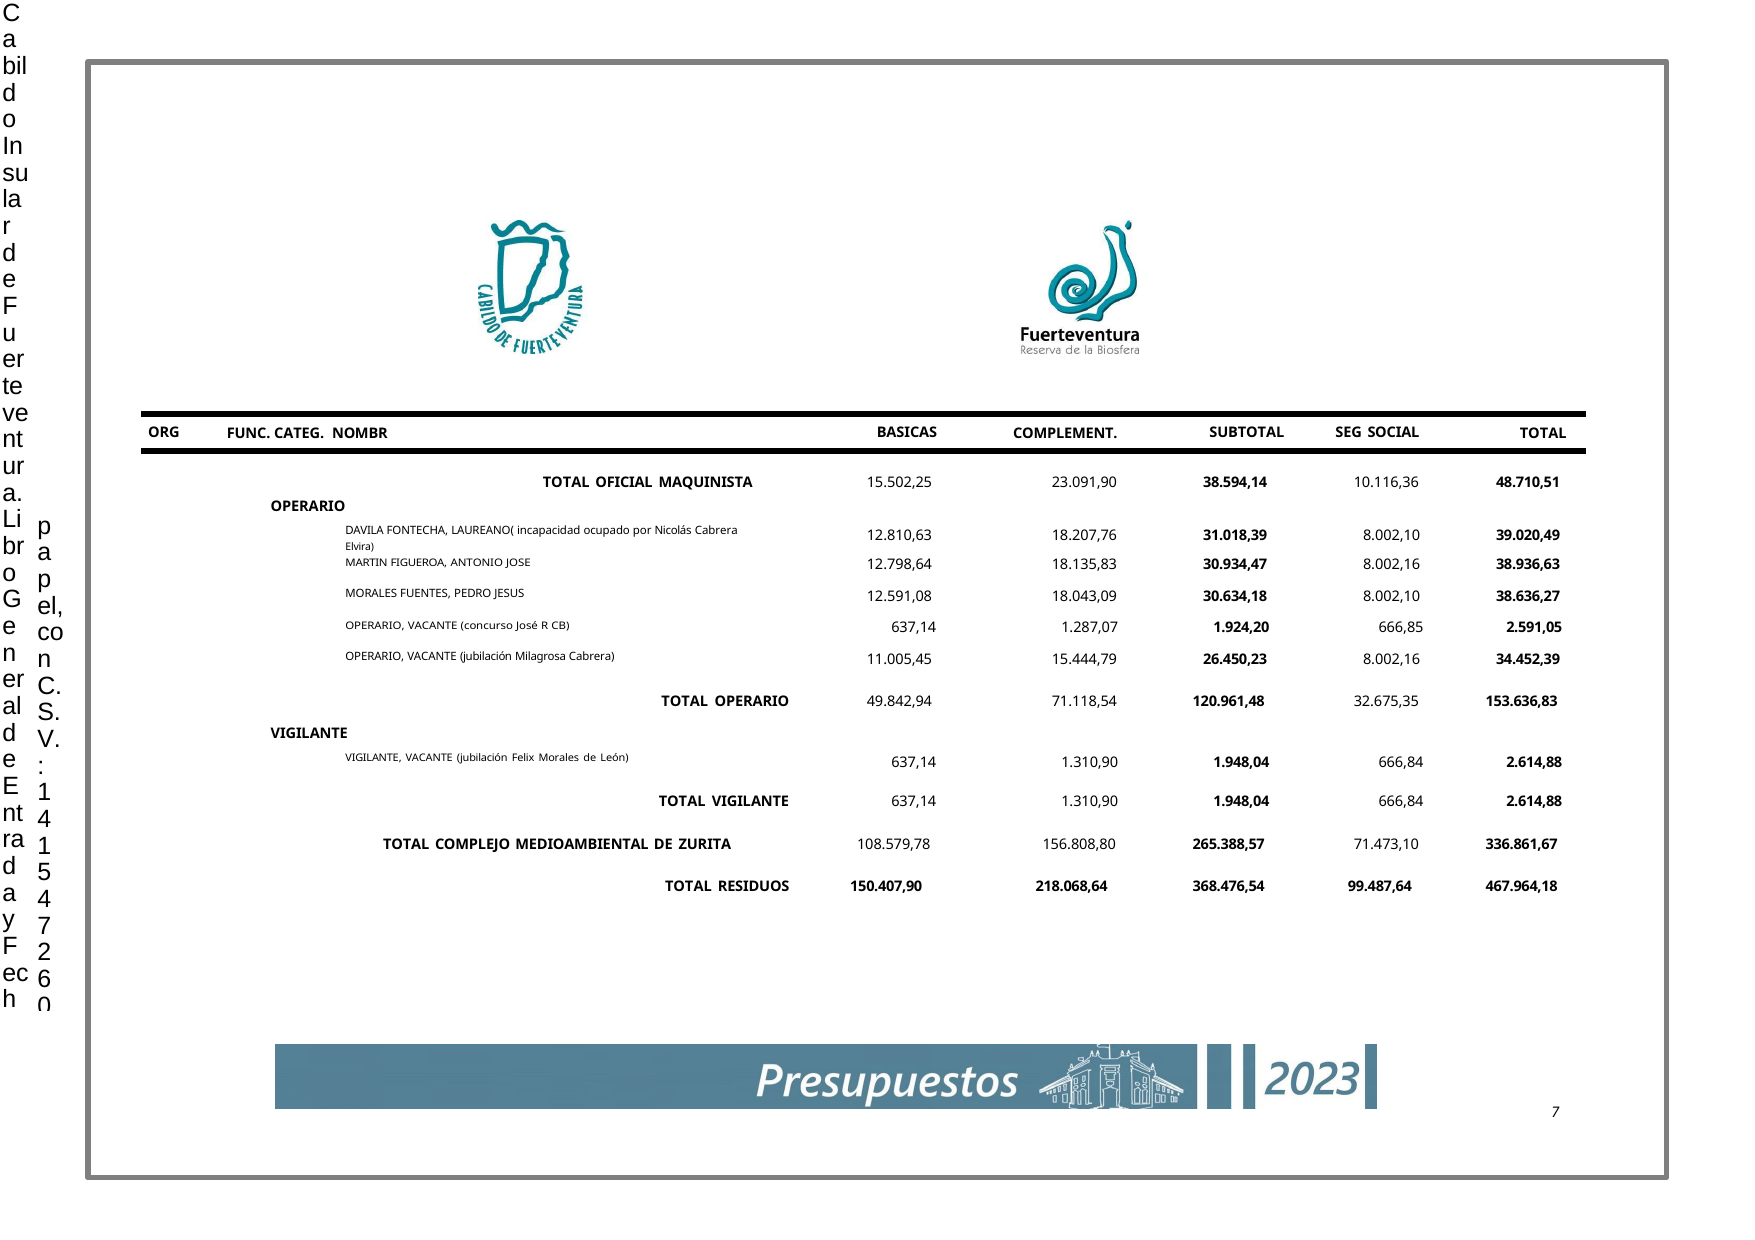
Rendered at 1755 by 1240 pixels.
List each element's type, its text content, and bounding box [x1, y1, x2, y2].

table_cell 12.798,64 [820, 553, 982, 579]
table_cell 49.842,94 [820, 679, 982, 729]
table_cell 336.861,67 [1461, 822, 1586, 864]
table_cell 8.002,16 [1316, 553, 1461, 579]
table_cell TOTAL RESIDUOS [206, 864, 819, 903]
table_cell 637,14 [820, 611, 982, 642]
text papel, con C.S.V.: 14154726053614160243. [37, 513, 64, 1010]
table_cell 156.808,80 [982, 822, 1163, 864]
table_cell 153.636,83 [1461, 679, 1586, 729]
table_cell 8.002,10 [1316, 503, 1461, 553]
table_cell 666,85 [1316, 611, 1461, 642]
table_cell 637,14 [820, 730, 982, 780]
table_header SUBTOTAL [1163, 417, 1316, 448]
table_cell 18.135,83 [982, 553, 1163, 579]
table_cell 12.591,08 [820, 580, 982, 611]
table_header SEG SOCIAL [1316, 417, 1461, 448]
table_cell 666,84 [1316, 730, 1461, 780]
table_cell MORALES FUENTES, PEDRO JESUS [206, 580, 819, 611]
table_cell 120.961,48 [1163, 679, 1316, 729]
table_cell OPERARIO DAVILA FONTECHA, LAUREANO( incapacidad ocupado por Nicolás Cabrera Elvira) [206, 503, 819, 553]
table_cell 23.091,90 [982, 454, 1163, 503]
table_cell 108.579,78 [820, 822, 982, 864]
table_cell [141, 503, 206, 553]
table_cell TOTAL OPERARIO [206, 679, 819, 729]
table_cell 666,84 [1316, 780, 1461, 822]
table_cell 71.118,54 [982, 679, 1163, 729]
table_cell 48.710,51 [1461, 454, 1586, 503]
table_cell 1.924,20 [1163, 611, 1316, 642]
table_cell [141, 553, 206, 579]
table_cell [141, 454, 206, 503]
table_cell 11.005,45 [820, 643, 982, 679]
table_cell 8.002,10 [1316, 580, 1461, 611]
table_cell [141, 864, 206, 903]
table_cell TOTAL OFICIAL MAQUINISTA [206, 454, 819, 503]
table_cell 1.310,90 [982, 730, 1163, 780]
table_header TOTAL [1461, 417, 1586, 448]
table_cell 18.043,09 [982, 580, 1163, 611]
table_header ORG [141, 417, 206, 448]
table_cell 467.964,18 [1461, 864, 1586, 903]
table_cell 368.476,54 [1163, 864, 1316, 903]
table_cell 12.810,63 [820, 503, 982, 553]
table_cell 265.388,57 [1163, 822, 1316, 864]
table_cell 1.948,04 [1163, 730, 1316, 780]
table_cell TOTAL COMPLEJO MEDIOAMBIENTAL DE ZURITA [206, 822, 819, 864]
table_cell 8.002,16 [1316, 643, 1461, 679]
table_cell 34.452,39 [1461, 643, 1586, 679]
table_cell 26.450,23 [1163, 643, 1316, 679]
table_cell 38.594,14 [1163, 454, 1316, 503]
table_cell 2.614,88 [1461, 780, 1586, 822]
table_cell 150.407,90 [820, 864, 982, 903]
table_cell 1.948,04 [1163, 780, 1316, 822]
table_cell [141, 580, 206, 611]
table_cell 1.287,07 [982, 611, 1163, 642]
table_cell 2.591,05 [1461, 611, 1586, 642]
table_cell 18.207,76 [982, 503, 1163, 553]
table_cell [141, 780, 206, 822]
table_cell 71.473,10 [1316, 822, 1461, 864]
table_cell 10.116,36 [1316, 454, 1461, 503]
table_cell VIGILANTE VIGILANTE, VACANTE (jubilación Felix Morales de León) [206, 730, 819, 780]
table_header COMPLEMENT. [982, 417, 1163, 448]
table_cell 32.675,35 [1316, 679, 1461, 729]
table_cell 218.068,64 [982, 864, 1163, 903]
table_cell OPERARIO, VACANTE (concurso José R CB) [206, 611, 819, 642]
table_cell 38.936,63 [1461, 553, 1586, 579]
text Cabildo Insular de Fuerteventura. Libro General de Entrada y Fecha Registro: .Copia electr [2, 0, 29, 1013]
table_cell [141, 730, 206, 780]
text 7 [129, 1102, 1560, 1122]
table_cell 637,14 [820, 780, 982, 822]
table_cell [141, 822, 206, 864]
table_cell 39.020,49 [1461, 503, 1586, 553]
table_cell MARTIN FIGUEROA, ANTONIO JOSE [206, 553, 819, 579]
table_cell 31.018,39 [1163, 503, 1316, 553]
table_cell 99.487,64 [1316, 864, 1461, 903]
table_cell [141, 611, 206, 642]
table_header BASICAS [820, 417, 982, 448]
table_cell 2.614,88 [1461, 730, 1586, 780]
table_cell 15.502,25 [820, 454, 982, 503]
table_cell [141, 643, 206, 679]
table_header FUNC. CATEG. NOMBR [206, 417, 819, 448]
table_cell OPERARIO, VACANTE (jubilación Milagrosa Cabrera) [206, 643, 819, 679]
table_cell [141, 679, 206, 729]
table_cell 15.444,79 [982, 643, 1163, 679]
table_cell 30.934,47 [1163, 553, 1316, 579]
table_cell 30.634,18 [1163, 580, 1316, 611]
table_cell 38.636,27 [1461, 580, 1586, 611]
table_cell 1.310,90 [982, 780, 1163, 822]
table_cell TOTAL VIGILANTE [206, 780, 819, 822]
